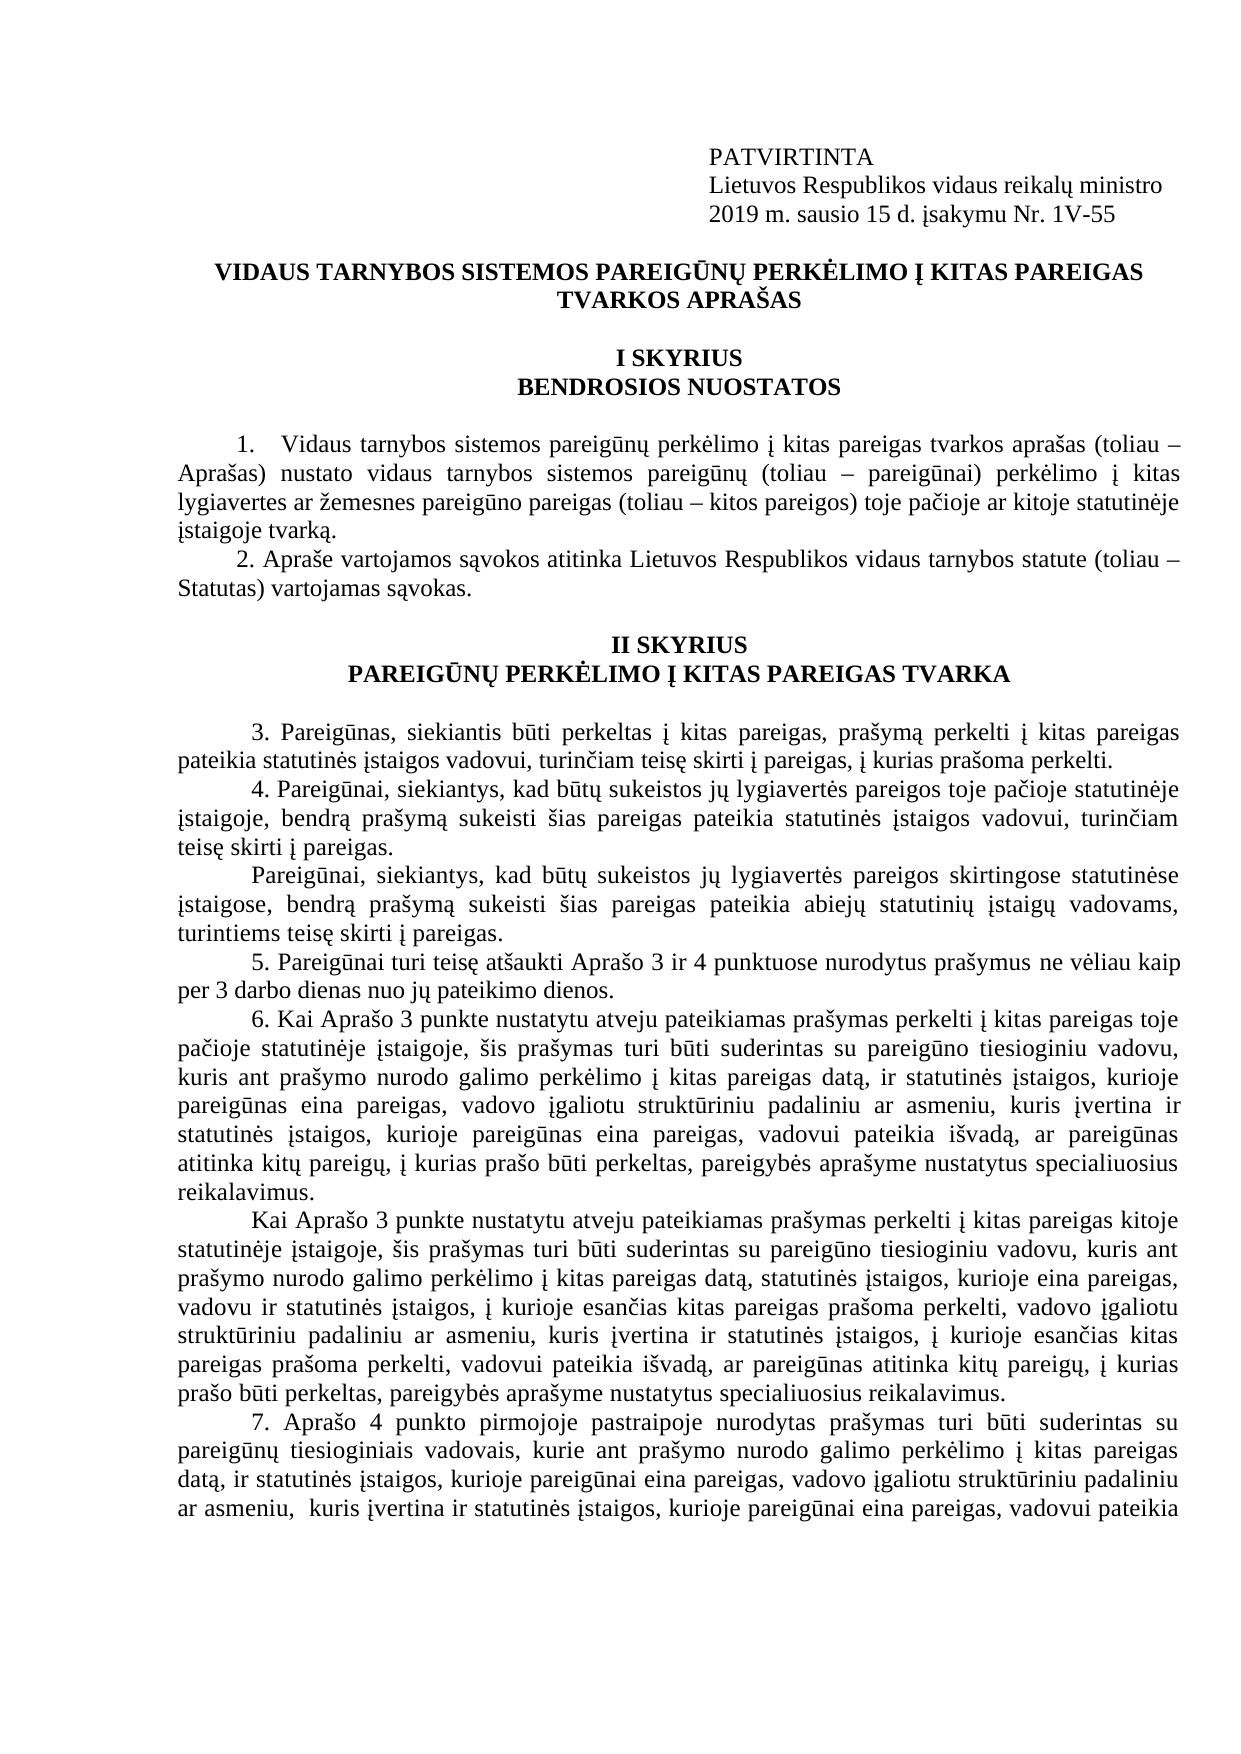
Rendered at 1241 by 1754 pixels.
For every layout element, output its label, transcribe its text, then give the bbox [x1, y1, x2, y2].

text 5. Pareigūnai turi teisę atšaukti Aprašo 3 ir 4 punktuose nurodytus prašymus ne vėliau kaip per 3 darbo dienas nuo jų pateikimo dienos. [177, 947, 1181, 1004]
text 3. Pareigūnas, siekiantis būti perkeltas į kitas pareigas, prašymą perkelti į kitas pareigas pateikia statutinės įstaigos vadovui, turinčiam teisę skirti į pareigas, į kurias prašoma perkelti. [177, 717, 1181, 774]
text 4. Pareigūnai, siekiantys, kad būtų sukeistos jų lygiavertės pareigos toje pačioje statutinėje įstaigoje, bendrą prašymą sukeisti šias pareigas pateikia statutinės įstaigos vadovui, turinčiam teisę skirti į pareigas. [177, 774, 1181, 861]
text TVARKOS APRAŠAS [177, 286, 1181, 314]
text Lietuvos Respublikos vidaus reikalų ministro [709, 171, 1181, 199]
text I SKYRIUS [177, 343, 1181, 372]
text 6. Kai Aprašo 3 punkte nustatytu atveju pateikiamas prašymas perkelti į kitas pareigas toje pačioje statutinėje įstaigoje, šis prašymas turi būti suderintas su pareigūno tiesioginiu vadovu, kuris ant prašymo nurodo galimo perkėlimo į kitas pareigas datą, ir statutinės įstaigos, kurioje pareigūnas eina pareigas, vadovo įgaliotu struktūriniu padaliniu ar asmeniu, kuris įvertina ir statutinės įstaigos, kurioje pareigūnas eina pareigas, vadovui pateikia išvadą, ar pareigūnas atitinka kitų pareigų, į kurias prašo būti perkeltas, pareigybės aprašyme nustatytus specialiuosius reikalavimus. [177, 1004, 1181, 1206]
text Pareigūnai, siekiantys, kad būtų sukeistos jų lygiavertės pareigos skirtingose statutinėse įstaigose, bendrą prašymą sukeisti šias pareigas pateikia abiejų statutinių įstaigų vadovams, turintiems teisę skirti į pareigas. [177, 861, 1181, 947]
text 7. Aprašo 4 punkto pirmojoje pastraipoje nurodytas prašymas turi būti suderintas su pareigūnų tiesioginiais vadovais, kurie ant prašymo nurodo galimo perkėlimo į kitas pareigas datą, ir statutinės įstaigos, kurioje pareigūnai eina pareigas, vadovo įgaliotu struktūriniu padaliniu ar asmeniu, kuris įvertina ir statutinės įstaigos, kurioje pareigūnai eina pareigas, vadovui pateikia [177, 1407, 1181, 1522]
text Kai Aprašo 3 punkte nustatytu atveju pateikiamas prašymas perkelti į kitas pareigas kitoje statutinėje įstaigoje, šis prašymas turi būti suderintas su pareigūno tiesioginiu vadovu, kuris ant prašymo nurodo galimo perkėlimo į kitas pareigas datą, statutinės įstaigos, kurioje eina pareigas, vadovu ir statutinės įstaigos, į kurioje esančias kitas pareigas prašoma perkelti, vadovo įgaliotu struktūriniu padaliniu ar asmeniu, kuris įvertina ir statutinės įstaigos, į kurioje esančias kitas pareigas prašoma perkelti, vadovui pateikia išvadą, ar pareigūnas atitinka kitų pareigų, į kurias prašo būti perkeltas, pareigybės aprašyme nustatytus specialiuosius reikalavimus. [177, 1206, 1181, 1407]
text VIDAUS TARNYBOS SISTEMOS PAREIGŪNŲ PERKĖLIMO Į KITAS PAREIGAS [177, 257, 1181, 286]
text II SKYRIUS [177, 631, 1181, 659]
text 2019 m. sausio 15 d. įsakymu Nr. 1V-55 [709, 199, 1181, 228]
text BENDROSIOS NUOSTATOS [177, 372, 1181, 401]
text 2. Apraše vartojamos sąvokos atitinka Lietuvos Respublikos vidaus tarnybos statute (toliau – Statutas) vartojamas sąvokas. [177, 544, 1181, 602]
text PATVIRTINTA [709, 142, 1181, 171]
text PAREIGŪNŲ PERKĖLIMO Į KITAS PAREIGAS TVARKA [177, 659, 1181, 688]
text 1. Vidaus tarnybos sistemos pareigūnų perkėlimo į kitas pareigas tvarkos aprašas (toliau – Aprašas) nustato vidaus tarnybos sistemos pareigūnų (toliau – pareigūnai) perkėlimo į kitas lygiavertes ar žemesnes pareigūno pareigas (toliau – kitos pareigos) toje pačioje ar kitoje statutinėje įstaigoje tvarką. [177, 429, 1181, 544]
